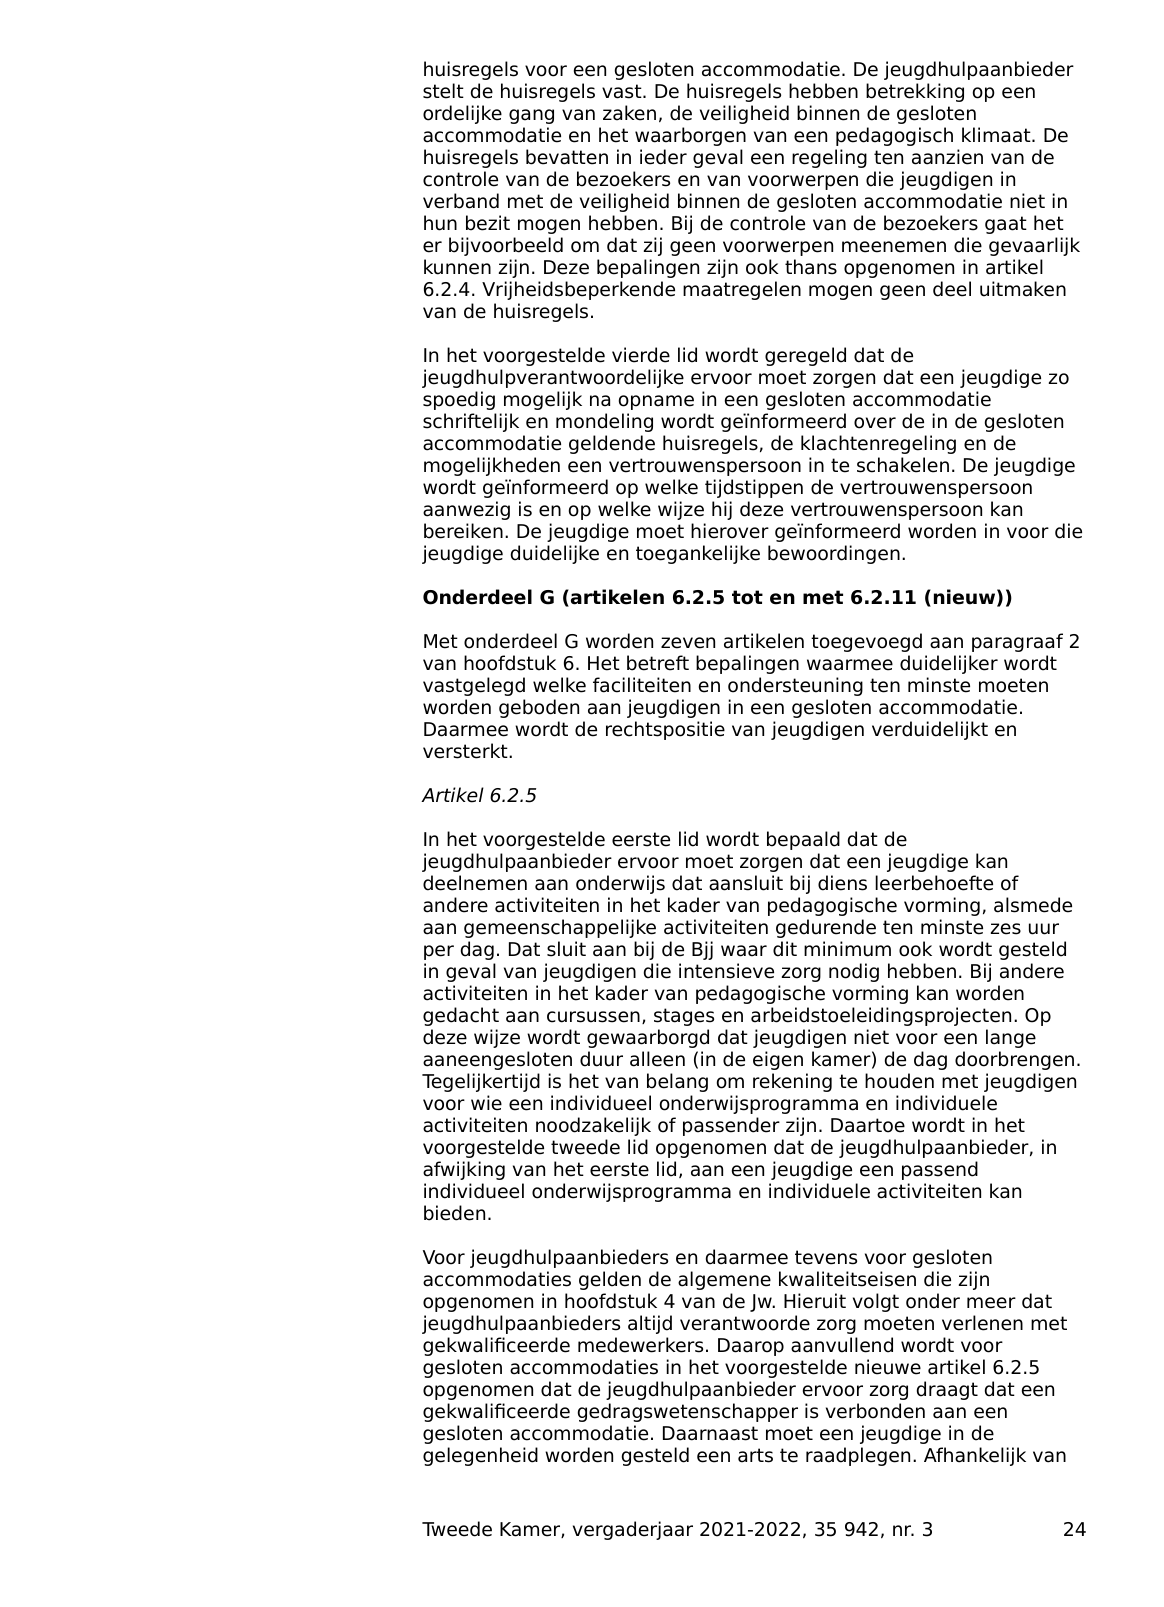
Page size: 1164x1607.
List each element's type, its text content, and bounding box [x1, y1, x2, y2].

text In het voorgestelde eerste lid wordt bepaald dat de jeugdhulpaanbieder ervoor moet zorgen dat een jeugdige kan deelnemen aan onderwijs dat aansluit bij diens leerbehoefte of andere activiteiten in het kader van pedagogische vorming, alsmede aan gemeenschappelijke activiteiten gedurende ten minste zes uur per dag. Dat sluit aan bij de Bjj waar dit minimum ook wordt gesteld in geval van jeugdigen die intensieve zorg nodig hebben. Bij andere activiteiten in het kader van pedagogische vorming kan worden gedacht aan cursussen, stages en arbeidstoeleidingsprojecten. Op deze wijze wordt gewaarborgd dat jeugdigen niet voor een lange aaneengesloten duur alleen (in de eigen kamer) de dag doorbrengen. Tegelijkertijd is het van belang om rekening te houden met jeugdigen voor wie een individueel onderwijsprogramma en individuele activiteiten noodzakelijk of passender zijn. Daartoe wordt in het voorgestelde tweede lid opgenomen dat de jeugdhulpaanbieder, in afwijking van het eerste lid, aan een jeugdige een passend individueel onderwijsprogramma en individuele activiteiten kan bieden. [422, 829, 1087, 1225]
text Met onderdeel G worden zeven artikelen toegevoegd aan paragraaf 2 van hoofdstuk 6. Het betreft bepalingen waarmee duidelijker wordt vastgelegd welke faciliteiten en ondersteuning ten minste moeten worden geboden aan jeugdigen in een gesloten accommodatie. Daarmee wordt de rechtspositie van jeugdigen verduidelijkt en versterkt. [422, 631, 1087, 763]
text huisregels voor een gesloten accommodatie. De jeugdhulpaanbieder stelt de huisregels vast. De huisregels hebben betrekking op een ordelijke gang van zaken, de veiligheid binnen de gesloten accommodatie en het waarborgen van een pedagogisch klimaat. De huisregels bevatten in ieder geval een regeling ten aanzien van de controle van de bezoekers en van voorwerpen die jeugdigen in verband met de veiligheid binnen de gesloten accommodatie niet in hun bezit mogen hebben. Bij de controle van de bezoekers gaat het er bijvoorbeeld om dat zij geen voorwerpen meenemen die gevaarlijk kunnen zijn. Deze bepalingen zijn ook thans opgenomen in artikel 6.2.4. Vrijheidsbeperkende maatregelen mogen geen deel uitmaken van de huisregels. [422, 59, 1087, 323]
subtitle Artikel 6.2.5 [422, 785, 1087, 807]
text In het voorgestelde vierde lid wordt geregeld dat de jeugdhulpverantwoordelijke ervoor moet zorgen dat een jeugdige zo spoedig mogelijk na opname in een gesloten accommodatie schriftelijk en mondeling wordt geïnformeerd over de in de gesloten accommodatie geldende huisregels, de klachtenregeling en de mogelijkheden een vertrouwenspersoon in te schakelen. De jeugdige wordt geïnformeerd op welke tijdstippen de vertrouwenspersoon aanwezig is en op welke wijze hij deze vertrouwenspersoon kan bereiken. De jeugdige moet hierover geïnformeerd worden in voor die jeugdige duidelijke en toegankelijke bewoordingen. [422, 345, 1087, 565]
subtitle Onderdeel G (artikelen 6.2.5 tot en met 6.2.11 (nieuw)) [422, 587, 1087, 609]
text Voor jeugdhulpaanbieders en daarmee tevens voor gesloten accommodaties gelden de algemene kwaliteitseisen die zijn opgenomen in hoofdstuk 4 van de Jw. Hieruit volgt onder meer dat jeugdhulpaanbieders altijd verantwoorde zorg moeten verlenen met gekwalificeerde medewerkers. Daarop aanvullend wordt voor gesloten accommodaties in het voorgestelde nieuwe artikel 6.2.5 opgenomen dat de jeugdhulpaanbieder ervoor zorg draagt dat een gekwalificeerde gedragswetenschapper is verbonden aan een gesloten accommodatie. Daarnaast moet een jeugdige in de gelegenheid worden gesteld een arts te raadplegen. Afhankelijk van [422, 1247, 1087, 1467]
